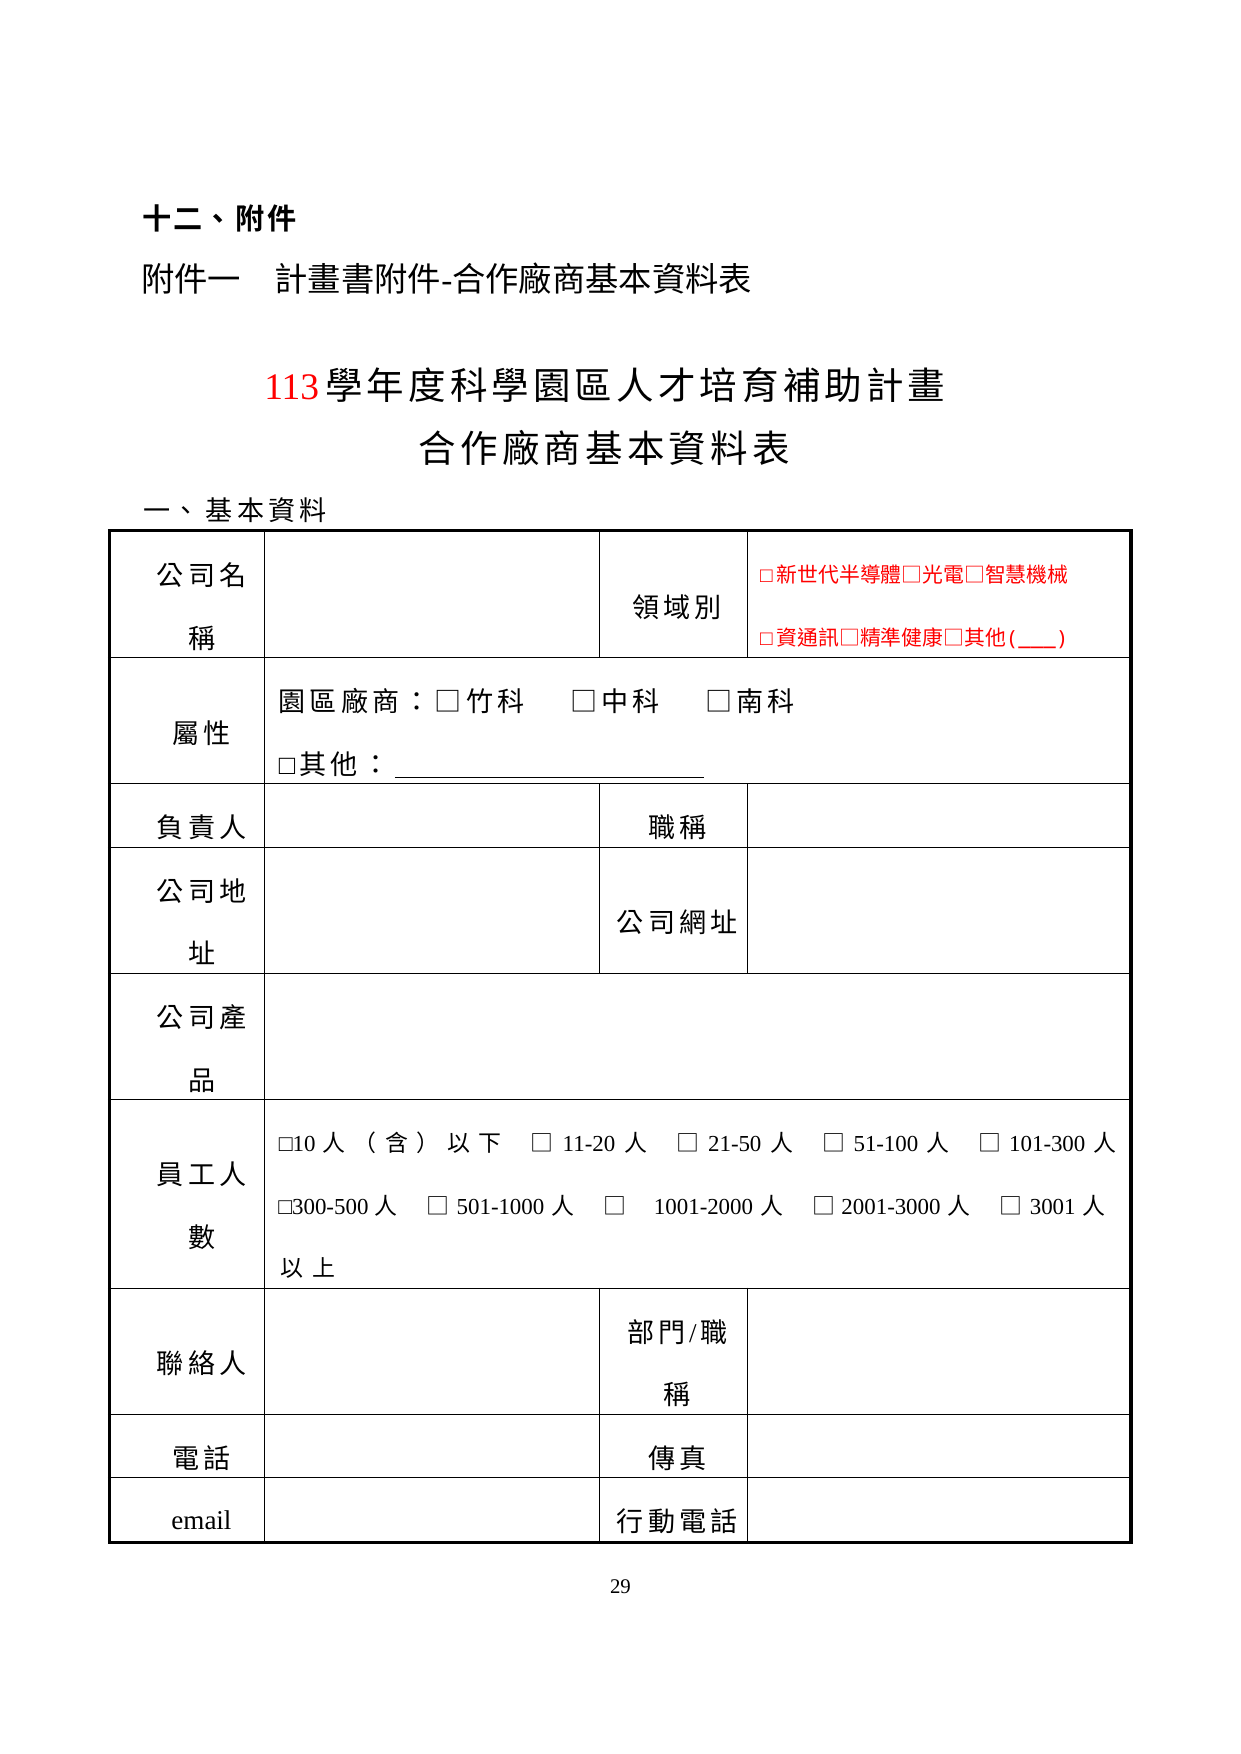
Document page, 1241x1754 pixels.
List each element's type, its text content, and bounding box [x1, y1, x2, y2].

table_cell 部門/職稱 [600, 1289, 747, 1413]
table_cell email [111, 1478, 264, 1541]
table_cell 公司地址 [111, 848, 264, 973]
table_cell 公司網址 [600, 848, 747, 973]
table_cell [748, 1289, 1129, 1413]
table_header □新世代半導體□光電□智慧機械 □資通訊□精準健康□其他(___) [748, 532, 1129, 657]
table_cell 聯絡人 [111, 1289, 264, 1413]
table_header 領域別 [600, 532, 747, 657]
table_cell [748, 1415, 1129, 1477]
table_cell 傳真 [600, 1415, 747, 1477]
table_cell [265, 1415, 599, 1477]
table_header 公司名稱 [111, 532, 264, 657]
table_cell [748, 848, 1129, 973]
table_cell □10人（含）以下 □11-20人 □21-50人 □51-100人 □101-300人 □300-500人 □501-1000人 □ 1001-2000人 □2001-3000人 □3001人以上 [265, 1100, 1129, 1287]
table_cell [265, 974, 1129, 1099]
table_cell 行動電話 [600, 1478, 747, 1541]
table_header [265, 532, 599, 657]
text 合作廠商基本資料表 [141, 404, 1067, 467]
table_cell 電話 [111, 1415, 264, 1477]
table_cell [748, 1478, 1129, 1541]
table_cell 屬性 [111, 658, 264, 783]
table_cell [265, 784, 599, 847]
table_cell 職稱 [600, 784, 747, 847]
text 十二、附件 [141, 175, 1067, 237]
table_cell [265, 1289, 599, 1413]
table_cell 公司產品 [111, 974, 264, 1099]
table_cell 員工人數 [111, 1100, 264, 1287]
table_cell [265, 1478, 599, 1541]
table_cell 負責人 [111, 784, 264, 847]
table_cell [748, 784, 1129, 847]
text 一、基本資料 [141, 467, 1067, 529]
table_cell 園區廠商：□竹科 □中科 □南科 □其他： [265, 658, 1129, 783]
table_cell [265, 848, 599, 973]
text 113學年度科學園區人才培育補助計畫 [141, 342, 1067, 404]
text 附件一 計畫書附件-合作廠商基本資料表 [141, 258, 1067, 300]
